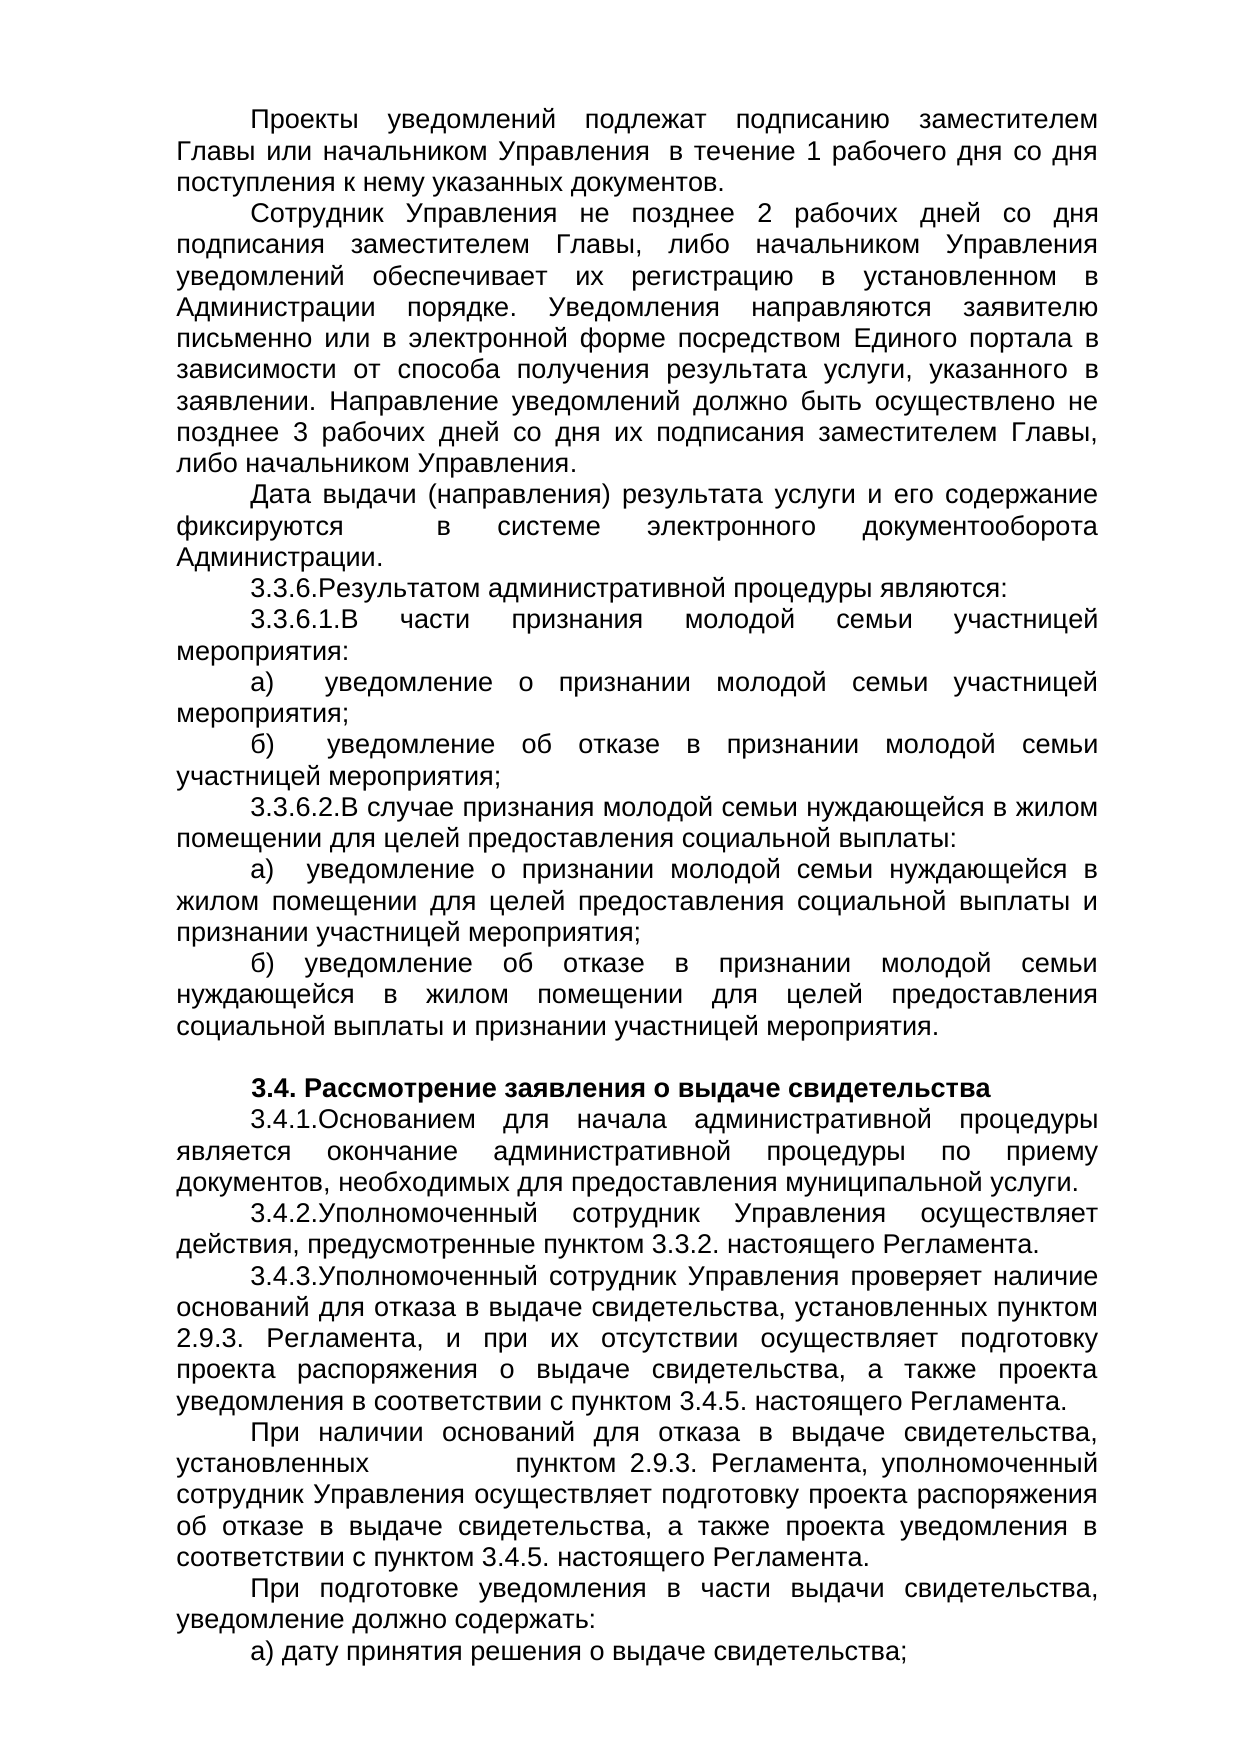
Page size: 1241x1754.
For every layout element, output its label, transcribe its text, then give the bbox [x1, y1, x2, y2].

text При наличии оснований для отказа в выдаче свидетельства, установленных пунктом 2.9.3. Регламента, уполномоченный сотрудник Управления осуществляет подготовку проекта распоряжения об отказе в выдаче свидетельства, а также проекта уведомления в соответствии с пунктом 3.4.5. настоящего Регламента. [176, 1416, 1099, 1572]
text б) уведомление об отказе в признании молодой семьи нуждающейся в жилом помещении для целей предоставления социальной выплаты и признании участницей мероприятия. [176, 947, 1099, 1041]
text 3.4.3.Уполномоченный сотрудник Управления проверяет наличие оснований для отказа в выдаче свидетельства, установленных пунктом 2.9.3. Регламента, и при их отсутствии осуществляет подготовку проекта распоряжения о выдаче свидетельства, а также проекта уведомления в соответствии с пунктом 3.4.5. настоящего Регламента. [176, 1259, 1099, 1416]
text б) уведомление об отказе в признании молодой семьи участницей мероприятия; [176, 728, 1099, 791]
text а) дату принятия решения о выдаче свидетельства; [176, 1634, 1099, 1666]
text 3.4.2.Уполномоченный сотрудник Управления осуществляет действия, предусмотренные пунктом 3.3.2. настоящего Регламента. [176, 1197, 1099, 1259]
text 3.3.6.2.В случае признания молодой семьи нуждающейся в жилом помещении для целей предоставления социальной выплаты: [176, 791, 1099, 853]
text а) уведомление о признании молодой семьи участницей мероприятия; [176, 666, 1099, 728]
text а) уведомление о признании молодой семьи нуждающейся в жилом помещении для целей предоставления социальной выплаты и признании участницей мероприятия; [176, 853, 1099, 947]
text 3.4. Рассмотрение заявления о выдаче свидетельства [176, 1072, 1099, 1103]
text 3.4.1.Основанием для начала административной процедуры является окончание административной процедуры по приему документов, необходимых для предоставления муниципальной услуги. [176, 1103, 1099, 1197]
text При подготовке уведомления в части выдачи свидетельства, уведомление должно содержать: [176, 1572, 1099, 1634]
text Сотрудник Управления не позднее 2 рабочих дней со дня подписания заместителем Главы, либо начальником Управления уведомлений обеспечивает их регистрацию в установленном в Администрации порядке. Уведомления направляются заявителю письменно или в электронной форме посредством Единого портала в зависимости от способа получения результата услуги, указанного в заявлении. Направление уведомлений должно быть осуществлено не позднее 3 рабочих дней со дня их подписания заместителем Главы, либо начальником Управления. [176, 197, 1099, 478]
text Дата выдачи (направления) результата услуги и его содержание фиксируются в системе электронного документооборота Администрации. [176, 478, 1099, 572]
text 3.3.6.Результатом административной процедуры являются: [176, 572, 1099, 603]
text Проекты уведомлений подлежат подписанию заместителем Главы или начальником Управления в течение 1 рабочего дня со дня поступления к нему указанных документов. [176, 103, 1099, 197]
text 3.3.6.1.В части признания молодой семьи участницей мероприятия: [176, 603, 1099, 666]
